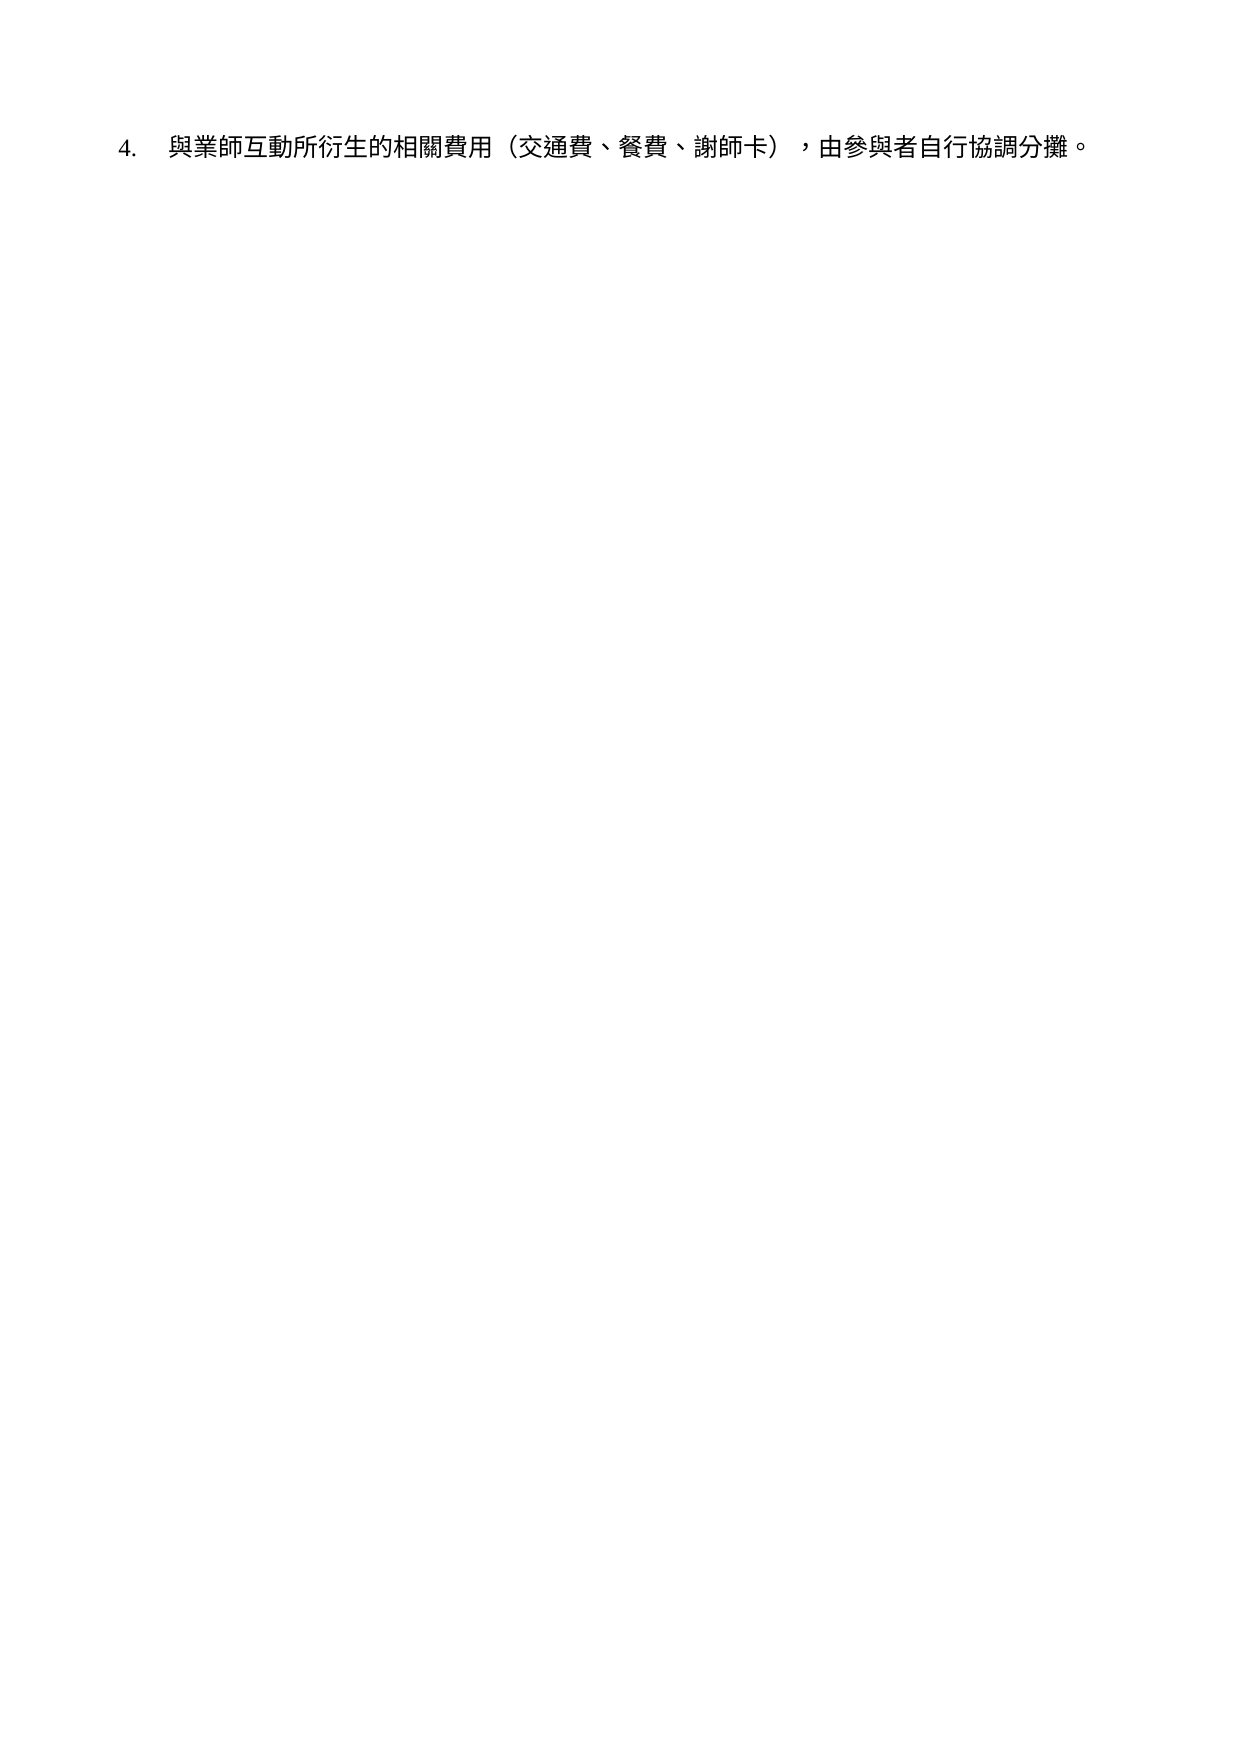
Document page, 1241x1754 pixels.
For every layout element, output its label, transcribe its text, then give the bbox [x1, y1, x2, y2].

list 與業師互動所衍生的相關費用（交通費、餐費、謝師卡），由參與者自行協調分攤。 [118, 127, 1122, 164]
